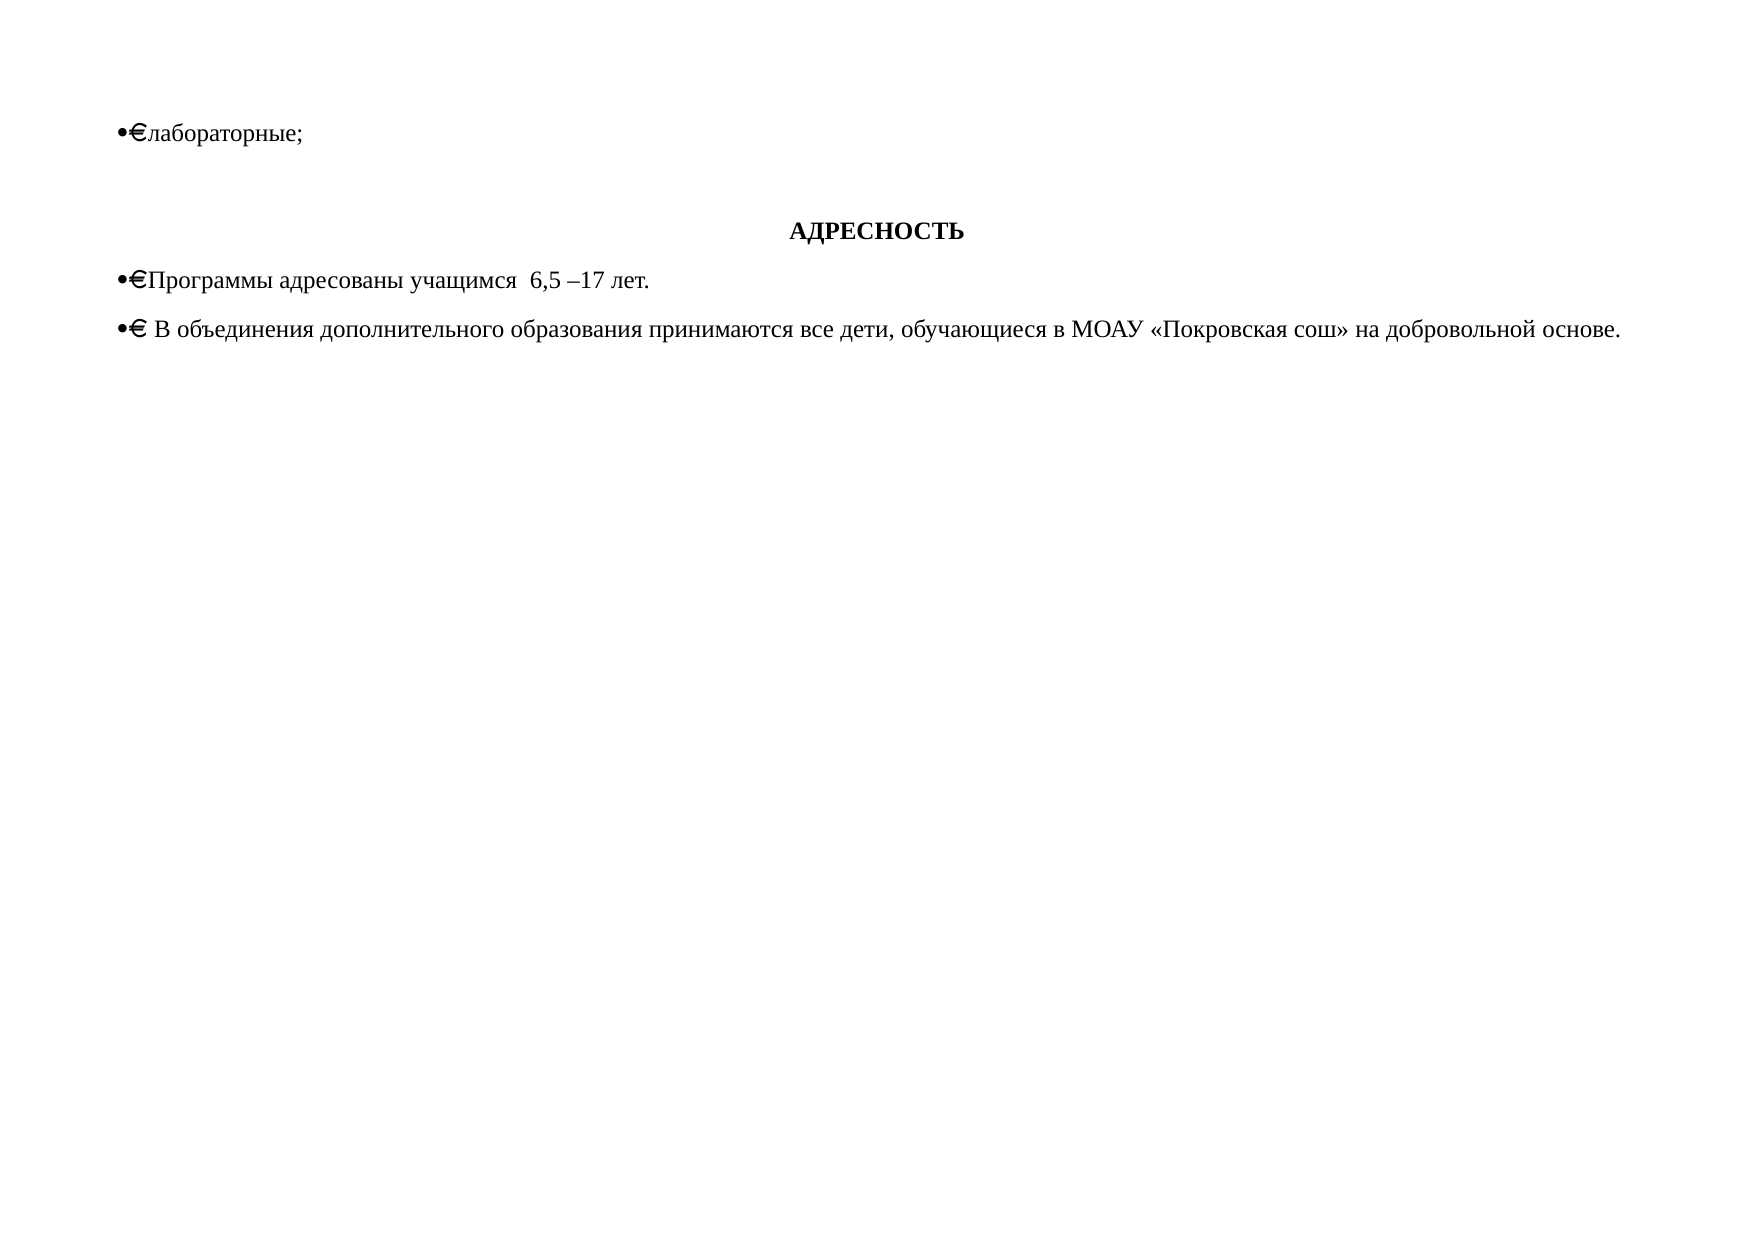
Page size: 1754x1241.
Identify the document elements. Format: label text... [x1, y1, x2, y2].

text · лабораторные; [118, 118, 1636, 147]
text · В объединения дополнительного образования принимаются все дети, обучающиеся в МОАУ «Покровская сош» на добровольной основе. [118, 314, 1636, 343]
text · Программы адресованы учащимся 6,5 –17 лет. [118, 265, 1636, 294]
text АДРЕСНОСТЬ [118, 216, 1636, 245]
